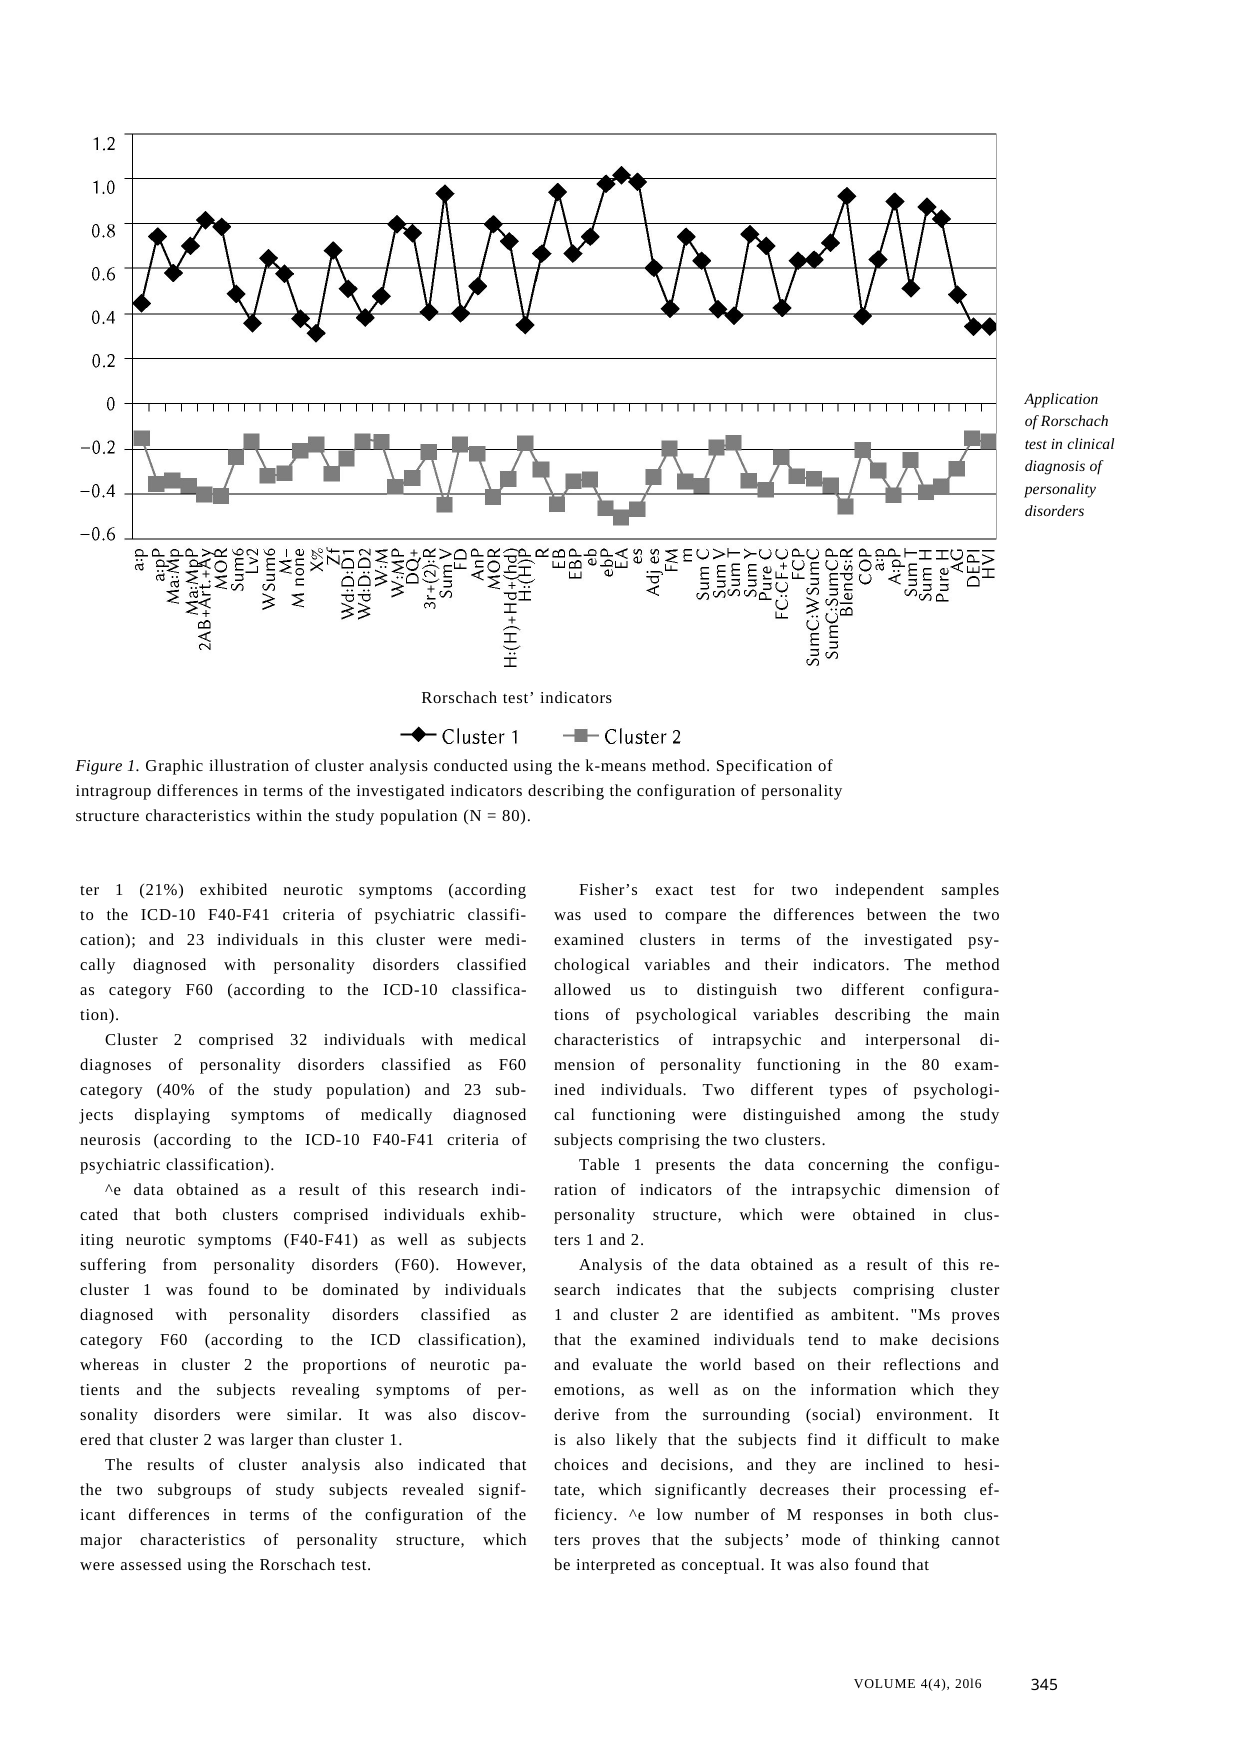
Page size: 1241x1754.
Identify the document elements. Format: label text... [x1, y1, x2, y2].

text VOLUME 4(4), 20l6 [853, 1677, 1002, 1691]
text ^e data obtained as a result of this research indi- cated that both clusters comprised individuals exhib- iting neurotic symptoms (F40-F41) as well as subjects suffering from personality disorders (F60). However, cluster 1 was found to be dominated by individuals diagnosed with personality disorders classified as category F60 (according to the ICD classification), whereas in cluster 2 the proportions of neurotic pa- tients and the subjects revealing symptoms of per- sonality disorders were similar. It was also discov- ered that cluster 2 was larger than cluster 1. [80, 1175, 528, 1450]
text The results of cluster analysis also indicated that the two subgroups of study subjects revealed signif- icant differences in terms of the configuration of the major characteristics of personality structure, which were assessed using the Rorschach test. [80, 1450, 528, 1575]
text Rorschach test’ indicators [421, 690, 666, 707]
picture [360, 726, 756, 759]
text Analysis of the data obtained as a result of this re- search indicates that the subjects comprising cluster 1 and cluster 2 are identified as ambitent. "Ms proves that the examined individuals tend to make decisions and evaluate the world based on their reflections and emotions, as well as on the information which they derive from the surrounding (social) environment. It is also likely that the subjects find it difficult to make choices and decisions, and they are inclined to hesi- tate, which significantly decreases their processing ef- ficiency. ^e low number of M responses in both clus- ters proves that the subjects’ mode of thinking cannot be interpreted as conceptual. It was also found that [554, 1250, 1001, 1575]
text Fisher’s exact test for two independent samples was used to compare the differences between the two examined clusters in terms of the investigated psy- chological variables and their indicators. The method allowed us to distinguish two different configura- tions of psychological variables describing the main characteristics of intrapsychic and interpersonal di- mension of personality functioning in the 80 exam- ined individuals. Two different types of psychologi- cal functioning were distinguished among the study subjects comprising the two clusters. [554, 875, 1001, 1150]
text Figure 1. Graphic illustration of cluster analysis conducted using the k-means method. Specification of intragroup differences in terms of the investigated indicators describing the configuration of personality structure characteristics within the study population (N = 80). [75, 751, 978, 826]
text Application of Rorschach test in clinical diagnosis of personality disorders [1024, 386, 1137, 521]
text Table 1 presents the data concerning the configu- ration of indicators of the intrapsychic dimension of personality structure, which were obtained in clus- ters 1 and 2. [554, 1150, 1001, 1250]
text ter 1 (21%) exhibited neurotic symptoms (according to the ICD-10 F40-F41 criteria of psychiatric classifi- cation); and 23 individuals in this cluster were medi- cally diagnosed with personality disorders classified as category F60 (according to the ICD-10 classifica- tion). [80, 875, 528, 1025]
picture [75, 113, 997, 676]
text 345 [1031, 1678, 1064, 1693]
text Cluster 2 comprised 32 individuals with medical diagnoses of personality disorders classified as F60 category (40% of the study population) and 23 sub- jects displaying symptoms of medically diagnosed neurosis (according to the ICD-10 F40-F41 criteria of psychiatric classification). [80, 1025, 528, 1175]
